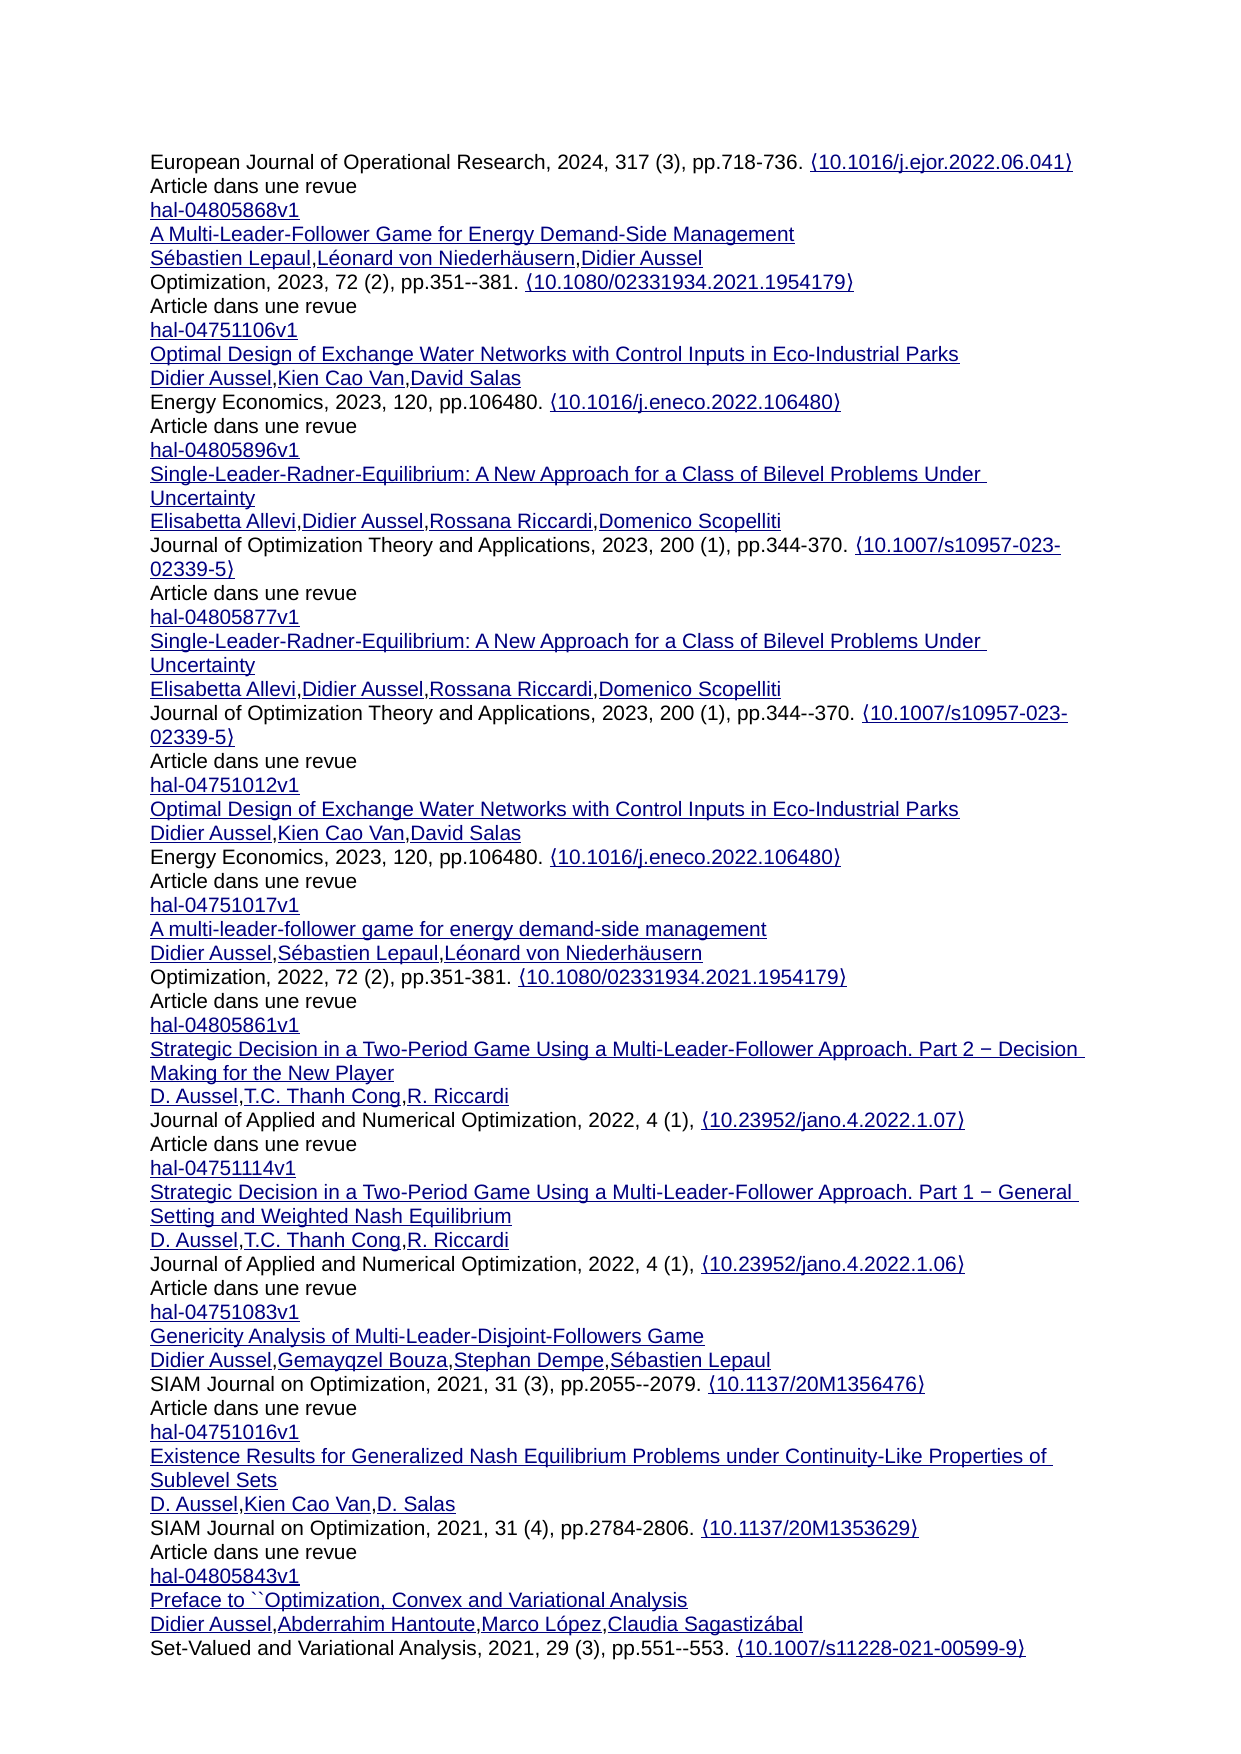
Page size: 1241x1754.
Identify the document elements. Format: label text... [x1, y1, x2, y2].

table_cell Strategic Decision in a Two-Period Game Using a Multi-Leader-Follower Approach. Part 2 − Decision Making for the New Player D. Aussel,T.C. Thanh Cong,R. Riccardi Journal of Applied and Numerical Optimization, 2022, 4 (1), ⟨10.23952/jano.4.2022.1.07⟩ Article dans une revue hal-04751114v1 [150, 1036, 1090, 1180]
table_cell Single-Leader-Radner-Equilibrium: A New Approach for a Class of Bilevel Problems Under Uncertainty Elisabetta Allevi,Didier Aussel,Rossana Riccardi,Domenico Scopelliti Journal of Optimization Theory and Applications, 2023, 200 (1), pp.344--370. ⟨10.1007/s10957-023-02339-5⟩ Article dans une revue hal-04751012v1 [150, 629, 1090, 797]
table_cell A Multi-Leader-Follower Game for Energy Demand-Side Management Sébastien Lepaul,Léonard von Niederhäusern,Didier Aussel Optimization, 2023, 72 (2), pp.351--381. ⟨10.1080/02331934.2021.1954179⟩ Article dans une revue hal-04751106v1 [150, 222, 1090, 342]
table_cell Optimal Design of Exchange Water Networks with Control Inputs in Eco-Industrial Parks Didier Aussel,Kien Cao Van,David Salas Energy Economics, 2023, 120, pp.106480. ⟨10.1016/j.eneco.2022.106480⟩ Article dans une revue hal-04751017v1 [150, 797, 1090, 917]
table_cell European Journal of Operational Research, 2024, 317 (3), pp.718-736. ⟨10.1016/j.ejor.2022.06.041⟩ Article dans une revue hal-04805868v1 [150, 150, 1090, 222]
table_cell Genericity Analysis of Multi-Leader-Disjoint-Followers Game Didier Aussel,Gemayqzel Bouza,Stephan Dempe,Sébastien Lepaul SIAM Journal on Optimization, 2021, 31 (3), pp.2055--2079. ⟨10.1137/20M1356476⟩ Article dans une revue hal-04751016v1 [150, 1324, 1090, 1444]
table_cell Single-Leader-Radner-Equilibrium: A New Approach for a Class of Bilevel Problems Under Uncertainty Elisabetta Allevi,Didier Aussel,Rossana Riccardi,Domenico Scopelliti Journal of Optimization Theory and Applications, 2023, 200 (1), pp.344-370. ⟨10.1007/s10957-023-02339-5⟩ Article dans une revue hal-04805877v1 [150, 461, 1090, 629]
table_cell A multi-leader-follower game for energy demand-side management Didier Aussel,Sébastien Lepaul,Léonard von Niederhäusern Optimization, 2022, 72 (2), pp.351-381. ⟨10.1080/02331934.2021.1954179⟩ Article dans une revue hal-04805861v1 [150, 917, 1090, 1036]
table_cell Preface to ``Optimization, Convex and Variational Analysis Didier Aussel,Abderrahim Hantoute,Marco López,Claudia Sagastizábal Set-Valued and Variational Analysis, 2021, 29 (3), pp.551--553. ⟨10.1007/s11228-021-00599-9⟩ [150, 1588, 1090, 1659]
table_cell Optimal Design of Exchange Water Networks with Control Inputs in Eco-Industrial Parks Didier Aussel,Kien Cao Van,David Salas Energy Economics, 2023, 120, pp.106480. ⟨10.1016/j.eneco.2022.106480⟩ Article dans une revue hal-04805896v1 [150, 342, 1090, 461]
table_cell Existence Results for Generalized Nash Equilibrium Problems under Continuity-Like Properties of Sublevel Sets D. Aussel,Kien Cao Van,D. Salas SIAM Journal on Optimization, 2021, 31 (4), pp.2784-2806. ⟨10.1137/20M1353629⟩ Article dans une revue hal-04805843v1 [150, 1444, 1090, 1587]
table_cell Strategic Decision in a Two-Period Game Using a Multi-Leader-Follower Approach. Part 1 − General Setting and Weighted Nash Equilibrium D. Aussel,T.C. Thanh Cong,R. Riccardi Journal of Applied and Numerical Optimization, 2022, 4 (1), ⟨10.23952/jano.4.2022.1.06⟩ Article dans une revue hal-04751083v1 [150, 1180, 1090, 1324]
